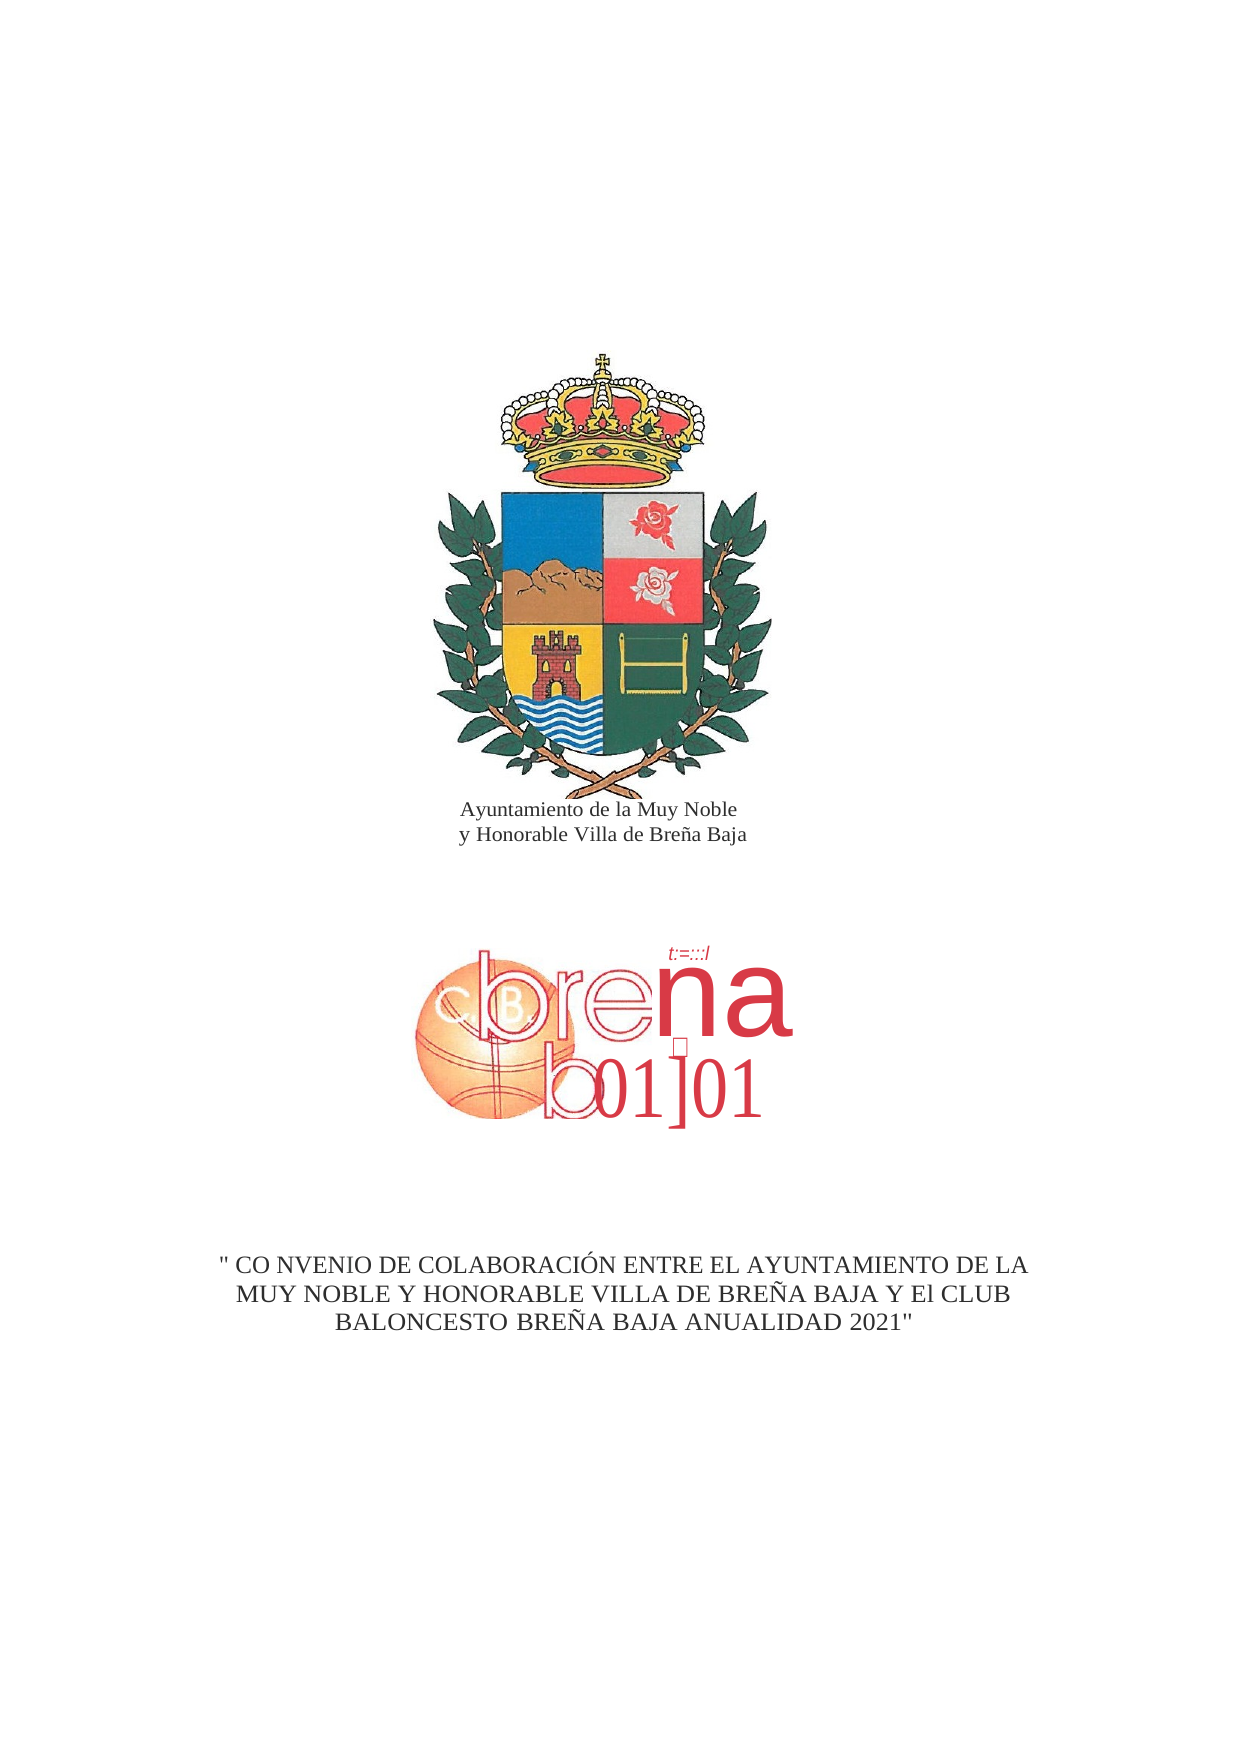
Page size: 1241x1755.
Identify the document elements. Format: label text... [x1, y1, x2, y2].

text t:=:::l [203, 942, 652, 964]
text na [652, 923, 799, 1065]
text t:=:::l [799, 942, 1176, 964]
text [673, 1028, 687, 1038]
subtitle Ayuntamiento de la Muy Noble [146, 799, 1050, 821]
text " CO NVENIO DE COLABORACIÓN ENTRE EL AYUNTAMIENTO DE LA MUY NOBLE Y HONORABLE VILLA DE BREÑA BAJA Y El CLUB BALONCESTO BREÑA BAJA ANUALIDAD 2021" [197, 1250, 1050, 1336]
text □ [674, 1039, 686, 1056]
text y Honorable Villa de Breña Baja [155, 821, 1050, 846]
text 01]01 [203, 1035, 1154, 1136]
